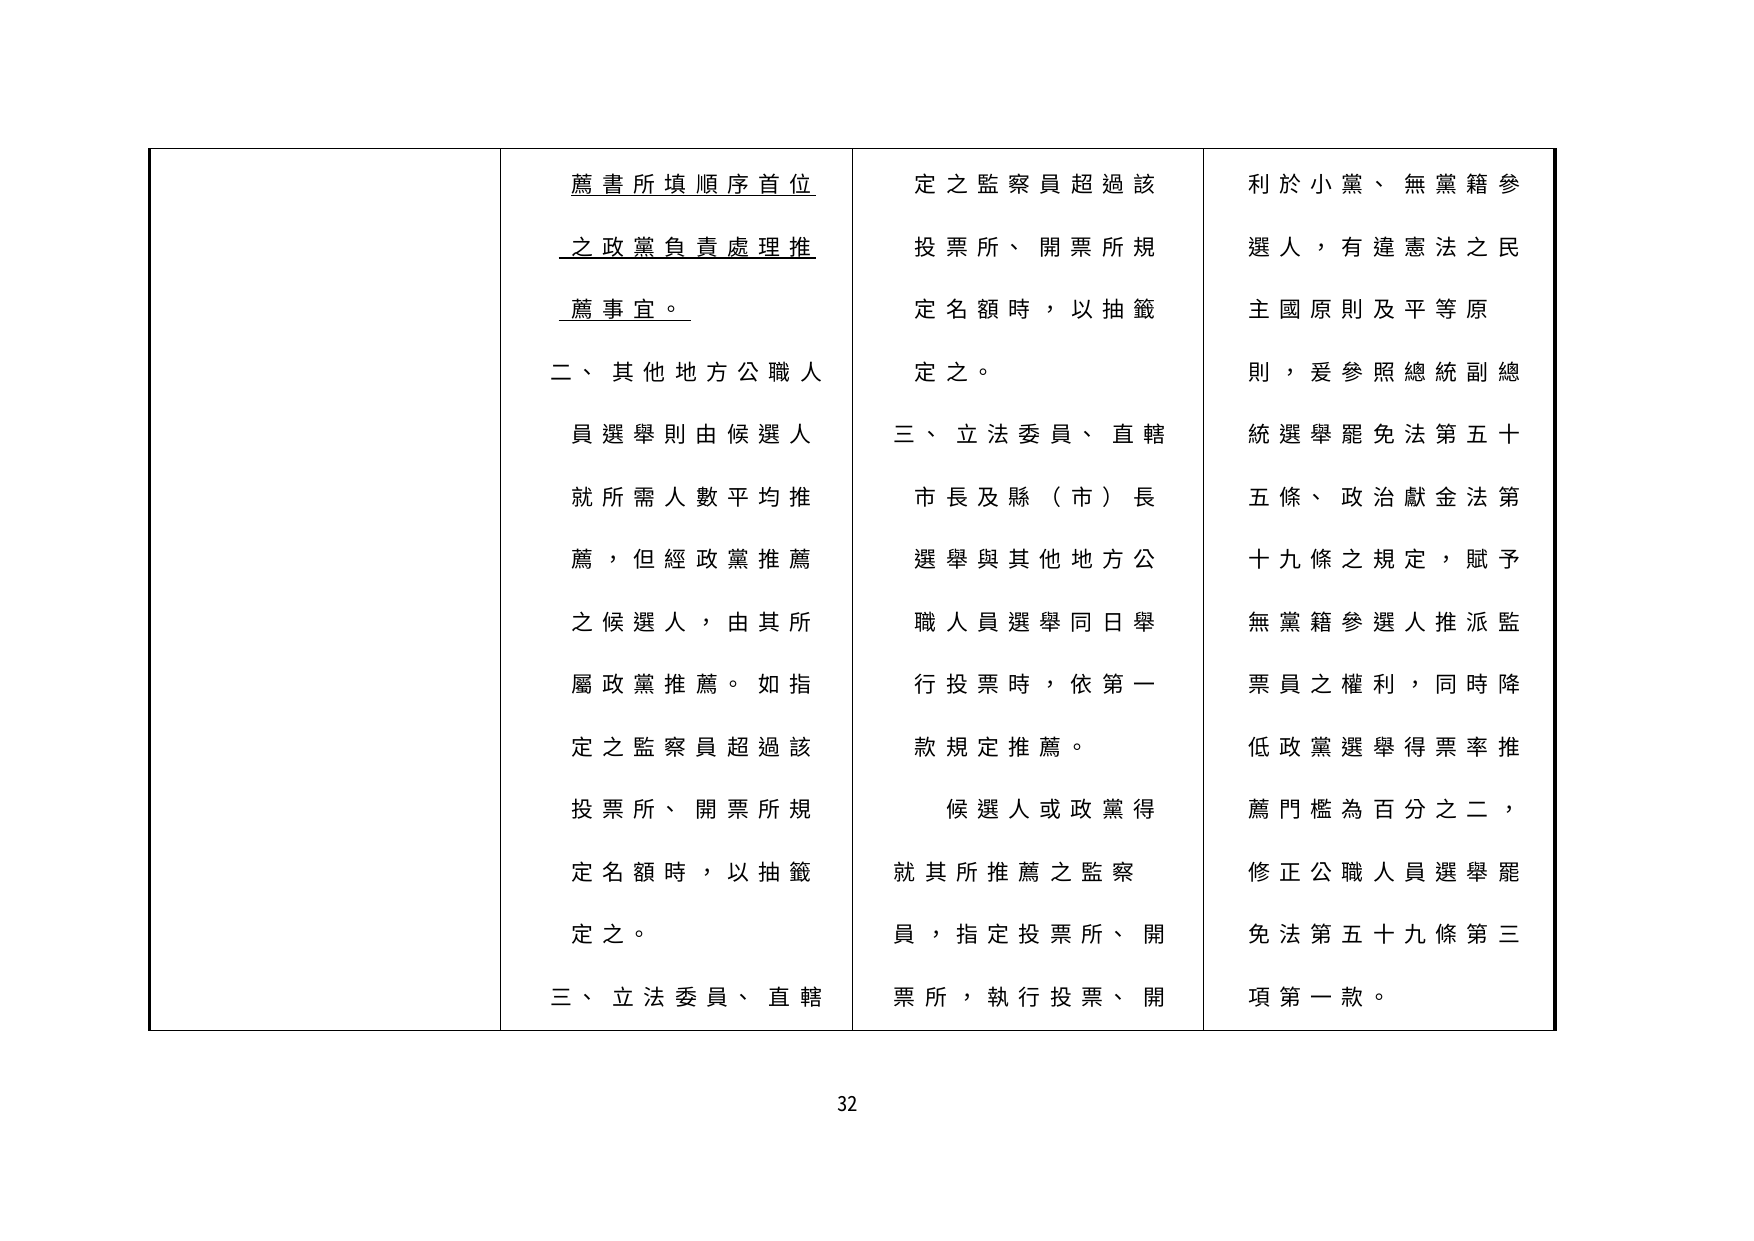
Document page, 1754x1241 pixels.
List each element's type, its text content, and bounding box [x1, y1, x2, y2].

table_cell [151, 149, 500, 1030]
table_cell 定之監察員超過該投票所、開票所規定名額時，以抽籤定之。 三、立法委員、直轄市長及縣（市）長選舉與其他地方公職人員選舉同日舉行投票時，依第一款規定推薦。 候選人或政黨得就其所推薦之監察員，指定投票所、開票所，執行投票、開 [853, 149, 1203, 1030]
table_cell 薦書所填順序首位之政黨負責處理推薦事宜。 二、其他地方公職人員選舉則由候選人就所需人數平均推薦，但經政黨推薦之候選人，由其所屬政黨推薦。如指定之監察員超過該投票所、開票所規定名額時，以抽籤定之。 三、立法委員、直轄 [501, 149, 852, 1030]
table_cell 利於小黨、無黨籍參選人，有違憲法之民主國原則及平等原則，爰參照總統副總統選舉罷免法第五十五條、政治獻金法第十九條之規定，賦予無黨籍參選人推派監票員之權利，同時降低政黨選舉得票率推薦門檻為百分之二，修正公職人員選舉罷免法第五十九條第三項第一款。 [1204, 149, 1553, 1030]
